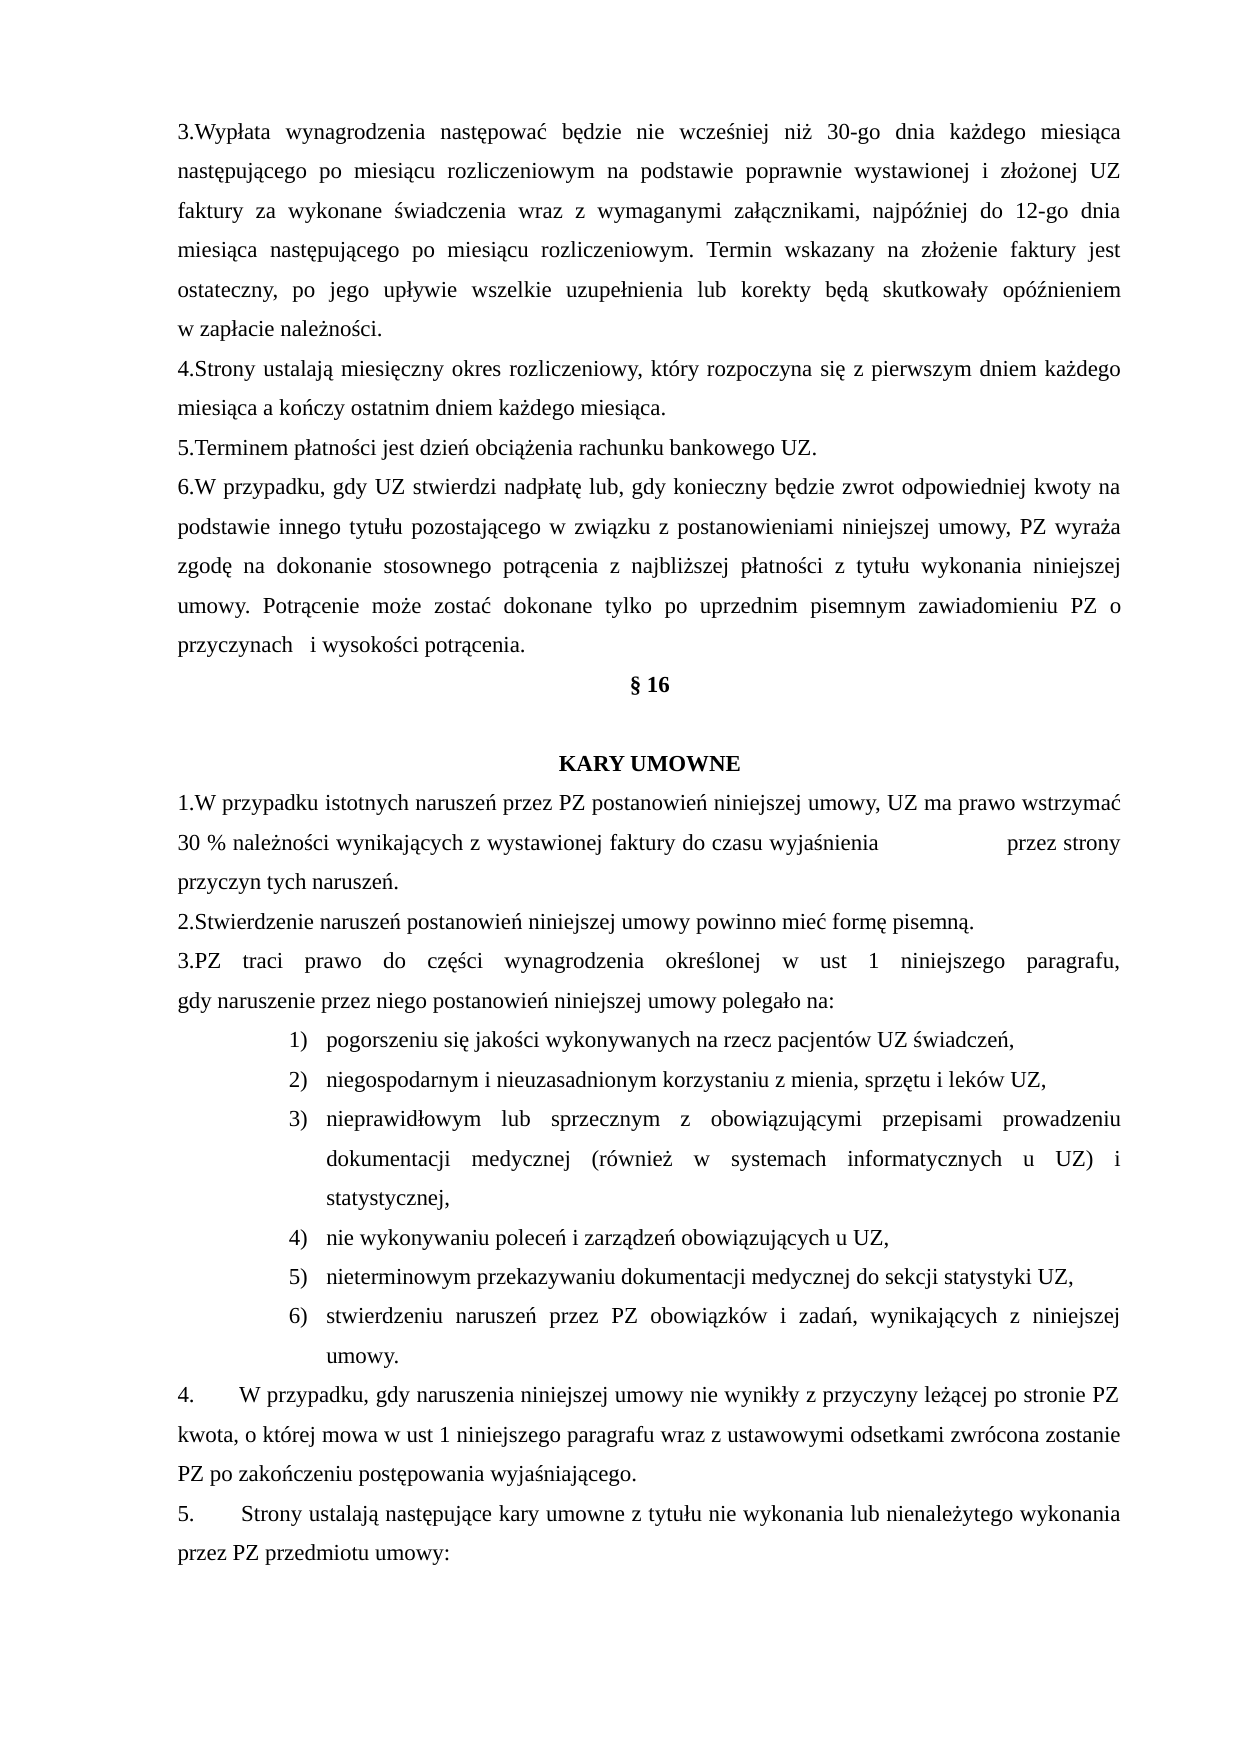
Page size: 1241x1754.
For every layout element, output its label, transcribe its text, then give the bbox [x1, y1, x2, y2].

text 5. Strony ustalają następujące kary umowne z tytułu nie wykonania lub nienależytego wykonania przez PZ przedmiotu umowy: [177, 1500, 1122, 1566]
text § 16 [177, 671, 1122, 697]
list nie wykonywaniu poleceń i zarządzeń obowiązujących u UZ, [288, 1223, 1122, 1250]
list Stwierdzenie naruszeń postanowień niniejszej umowy powinno mieć formę pisemną. [177, 908, 1122, 934]
list W przypadku istotnych naruszeń przez PZ postanowień niniejszej umowy, UZ ma prawo wstrzymać 30 % należności wynikających z wystawionej faktury do czasu wyjaśnienia przez strony przyczyn tych naruszeń. [177, 789, 1122, 894]
list W przypadku, gdy UZ stwierdzi nadpłatę lub, gdy konieczny będzie zwrot odpowiedniej kwoty na podstawie innego tytułu pozostającego w związku z postanowieniami niniejszej umowy, PZ wyraża zgodę na dokonanie stosownego potrącenia z najbliższej płatności z tytułu wykonania niniejszej umowy. Potrącenie może zostać dokonane tylko po uprzednim pisemnym zawiadomieniu PZ o przyczynach i wysokości potrącenia. [177, 473, 1122, 658]
list Strony ustalają miesięczny okres rozliczeniowy, który rozpoczyna się z pierwszym dniem każdego miesiąca a kończy ostatnim dniem każdego miesiąca. [177, 355, 1122, 421]
list stwierdzeniu naruszeń przez PZ obowiązków i zadań, wynikających z niniejszej umowy. [288, 1302, 1122, 1368]
list pogorszeniu się jakości wykonywanych na rzecz pacjentów UZ świadczeń, [288, 1026, 1122, 1052]
list niegospodarnym i nieuzasadnionym korzystaniu z mienia, sprzętu i leków UZ, [288, 1066, 1122, 1092]
list nieterminowym przekazywaniu dokumentacji medycznej do sekcji statystyki UZ, [288, 1263, 1122, 1289]
text KARY UMOWNE [177, 750, 1122, 776]
list nieprawidłowym lub sprzecznym z obowiązującymi przepisami prowadzeniu dokumentacji medycznej (również w systemach informatycznych u UZ) i statystycznej, [288, 1105, 1122, 1210]
list PZ traci prawo do części wynagrodzenia określonej w ust 1 niniejszego paragrafu, gdy naruszenie przez niego postanowień niniejszej umowy polegało na: [177, 947, 1122, 1013]
text 4. W przypadku, gdy naruszenia niniejszej umowy nie wynikły z przyczyny leżącej po stronie PZ kwota, o której mowa w ust 1 niniejszego paragrafu wraz z ustawowymi odsetkami zwrócona zostanie PZ po zakończeniu postępowania wyjaśniającego. [177, 1381, 1122, 1487]
list Terminem płatności jest dzień obciążenia rachunku bankowego UZ. [177, 434, 1122, 460]
list Wypłata wynagrodzenia następować będzie nie wcześniej niż 30-go dnia każdego miesiąca następującego po miesiącu rozliczeniowym na podstawie poprawnie wystawionej i złożonej UZ faktury za wykonane świadczenia wraz z wymaganymi załącznikami, najpóźniej do 12-go dnia miesiąca następującego po miesiącu rozliczeniowym. Termin wskazany na złożenie faktury jest ostateczny, po jego upływie wszelkie uzupełnienia lub korekty będą skutkowały opóźnieniem w zapłacie należności. [177, 118, 1122, 342]
